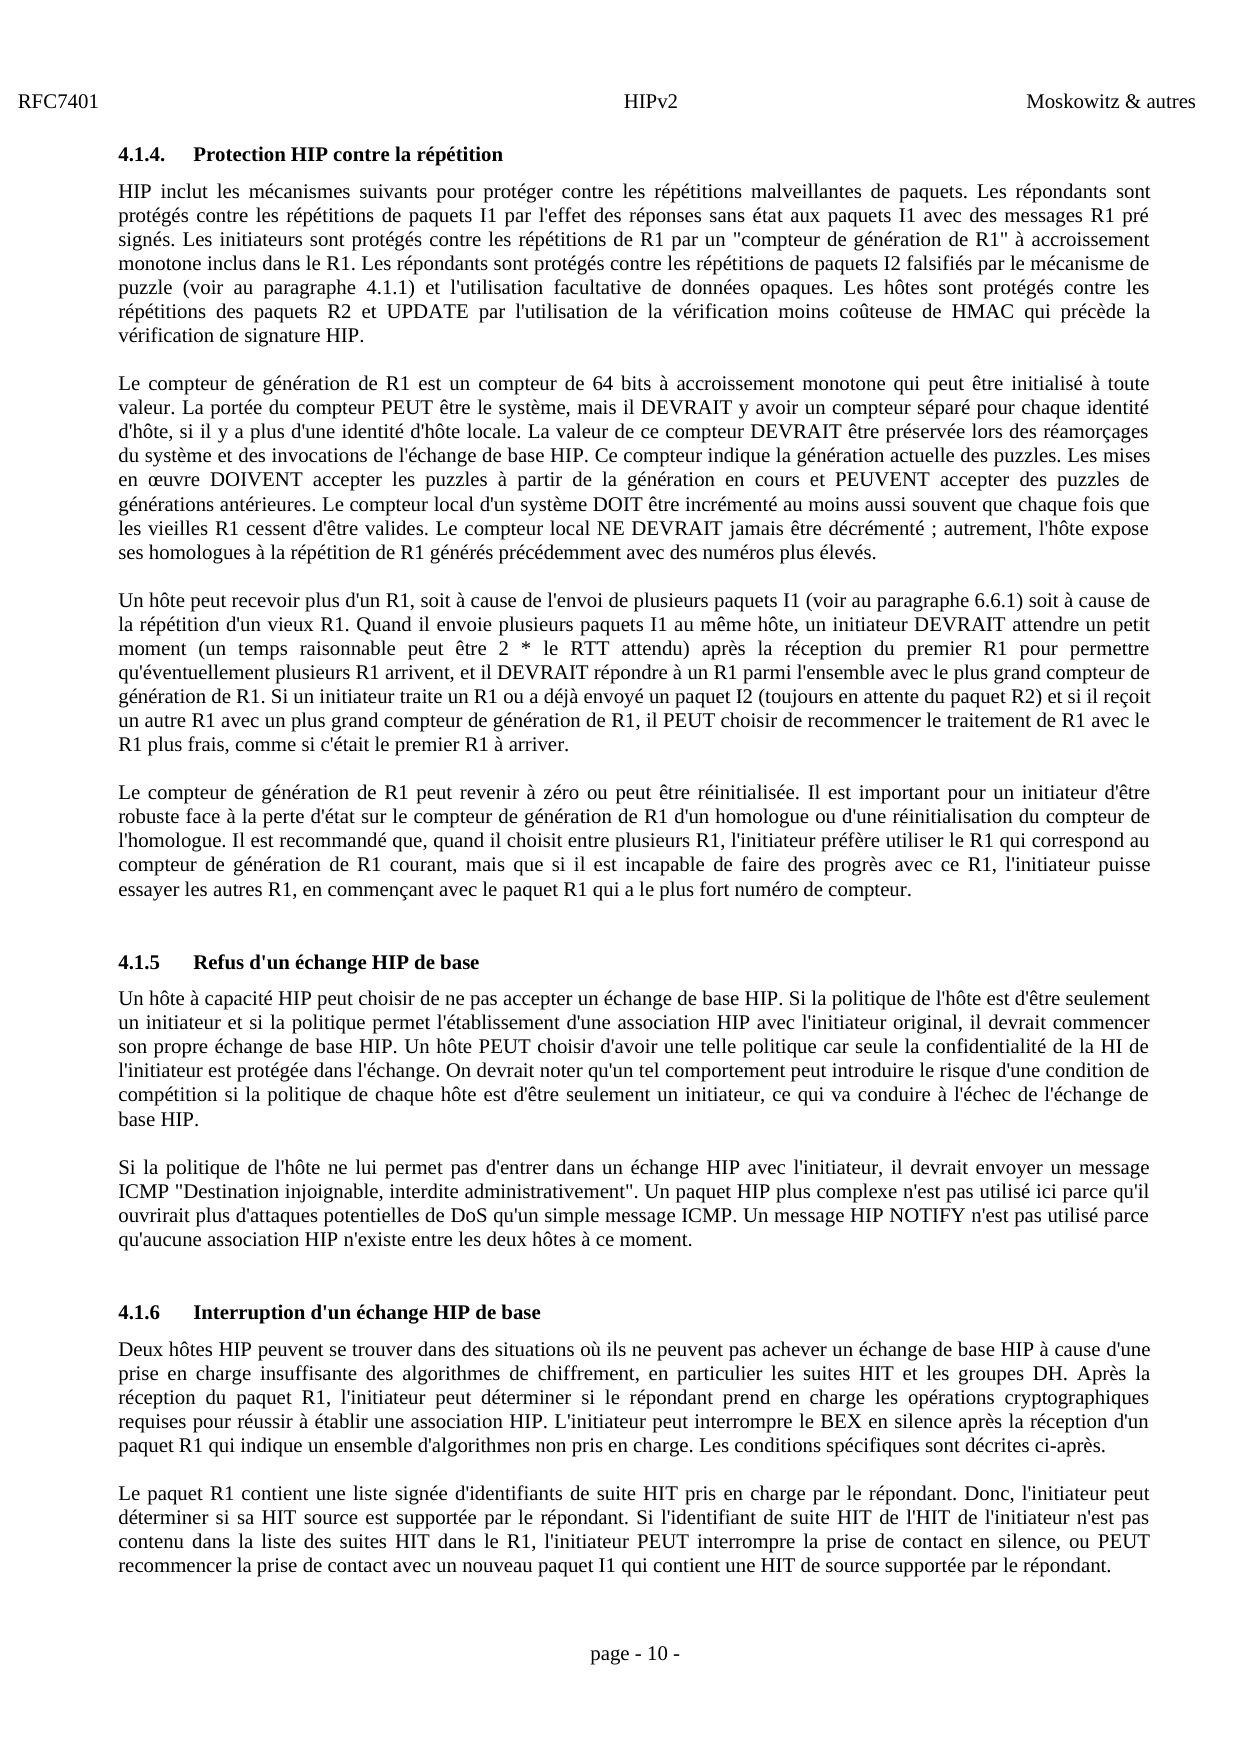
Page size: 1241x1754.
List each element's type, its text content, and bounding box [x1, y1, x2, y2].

text HIP inclut les mécanismes suivants pour protéger contre les répétitions malveillantes de paquets. Les répondants sont protégés contre les répétitions de paquets I1 par l'effet des réponses sans état aux paquets I1 avec des messages R1 pré signés. Les initiateurs sont protégés contre les répétitions de R1 par un "compteur de génération de R1" à accroissement monotone inclus dans le R1. Les répondants sont protégés contre les répétitions de paquets I2 falsifiés par le mécanisme de puzzle (voir au paragraphe 4.1.1) et l'utilisation facultative de données opaques. Les hôtes sont protégés contre les répétitions des paquets R2 et UPDATE par l'utilisation de la vérification moins coûteuse de HMAC qui précède la vérification de signature HIP. [118, 179, 1152, 347]
text Le compteur de génération de R1 peut revenir à zéro ou peut être réinitialisée. Il est important pour un initiateur d'être robuste face à la perte d'état sur le compteur de génération de R1 d'un homologue ou d'une réinitialisation du compteur de l'homologue. Il est recommandé que, quand il choisit entre plusieurs R1, l'initiateur préfère utiliser le R1 qui correspond au compteur de génération de R1 courant, mais que si il est incapable de faire des progrès avec ce R1, l'initiateur puisse essayer les autres R1, en commençant avec le paquet R1 qui a le plus fort numéro de compteur. [118, 780, 1152, 901]
text Le compteur de génération de R1 est un compteur de 64 bits à accroissement monotone qui peut être initialisé à toute valeur. La portée du compteur PEUT être le système, mais il DEVRAIT y avoir un compteur séparé pour chaque identité d'hôte, si il y a plus d'une identité d'hôte locale. La valeur de ce compteur DEVRAIT être préservée lors des réamorçages du système et des invocations de l'échange de base HIP. Ce compteur indique la génération actuelle des puzzles. Les mises en œuvre DOIVENT accepter les puzzles à partir de la génération en cours et PEUVENT accepter des puzzles de générations antérieures. Le compteur local d'un système DOIT être incrémenté au moins aussi souvent que chaque fois que les vieilles R1 cessent d'être valides. Le compteur local NE DEVRAIT jamais être décrémenté ; autrement, l'hôte expose ses homologues à la répétition de R1 générés précédemment avec des numéros plus élevés. [118, 371, 1152, 564]
subtitle 4.1.5 Refus d'un échange HIP de base [118, 949, 1152, 974]
text Si la politique de l'hôte ne lui permet pas d'entrer dans un échange HIP avec l'initiateur, il devrait envoyer un message ICMP "Destination injoignable, interdite administrativement". Un paquet HIP plus complexe n'est pas utilisé ici parce qu'il ouvrirait plus d'attaques potentielles de DoS qu'un simple message ICMP. Un message HIP NOTIFY n'est pas utilisé parce qu'aucune association HIP n'existe entre les deux hôtes à ce moment. [118, 1154, 1152, 1251]
text Un hôte peut recevoir plus d'un R1, soit à cause de l'envoi de plusieurs paquets I1 (voir au paragraphe 6.6.1) soit à cause de la répétition d'un vieux R1. Quand il envoie plusieurs paquets I1 au même hôte, un initiateur DEVRAIT attendre un petit moment (un temps raisonnable peut être 2 * le RTT attendu) après la réception du premier R1 pour permettre qu'éventuellement plusieurs R1 arrivent, et il DEVRAIT répondre à un R1 parmi l'ensemble avec le plus grand compteur de génération de R1. Si un initiateur traite un R1 ou a déjà envoyé un paquet I2 (toujours en attente du paquet R2) et si il reçoit un autre R1 avec un plus grand compteur de génération de R1, il PEUT choisir de recommencer le traitement de R1 avec le R1 plus frais, comme si c'était le premier R1 à arriver. [118, 588, 1152, 756]
subtitle 4.1.6 Interruption d'un échange HIP de base [118, 1300, 1152, 1324]
text Un hôte à capacité HIP peut choisir de ne pas accepter un échange de base HIP. Si la politique de l'hôte est d'être seulement un initiateur et si la politique permet l'établissement d'une association HIP avec l'initiateur original, il devrait commencer son propre échange de base HIP. Un hôte PEUT choisir d'avoir une telle politique car seule la confidentialité de la HI de l'initiateur est protégée dans l'échange. On devrait noter qu'un tel comportement peut introduire le risque d'une condition de compétition si la politique de chaque hôte est d'être seulement un initiateur, ce qui va conduire à l'échec de l'échange de base HIP. [118, 986, 1152, 1131]
text Le paquet R1 contient une liste signée d'identifiants de suite HIT pris en charge par le répondant. Donc, l'initiateur peut déterminer si sa HIT source est supportée par le répondant. Si l'identifiant de suite HIT de l'HIT de l'initiateur n'est pas contenu dans la liste des suites HIT dans le R1, l'initiateur PEUT interrompre la prise de contact en silence, ou PEUT recommencer la prise de contact avec un nouveau paquet I1 qui contient une HIT de source supportée par le répondant. [118, 1481, 1152, 1577]
text Deux hôtes HIP peuvent se trouver dans des situations où ils ne peuvent pas achever un échange de base HIP à cause d'une prise en charge insuffisante des algorithmes de chiffrement, en particulier les suites HIT et les groupes DH. Après la réception du paquet R1, l'initiateur peut déterminer si le répondant prend en charge les opérations cryptographiques requises pour réussir à établir une association HIP. L'initiateur peut interrompre le BEX en silence après la réception d'un paquet R1 qui indique un ensemble d'algorithmes non pris en charge. Les conditions spécifiques sont décrites ci-après. [118, 1336, 1152, 1457]
subtitle 4.1.4. Protection HIP contre la répétition [118, 142, 1152, 166]
